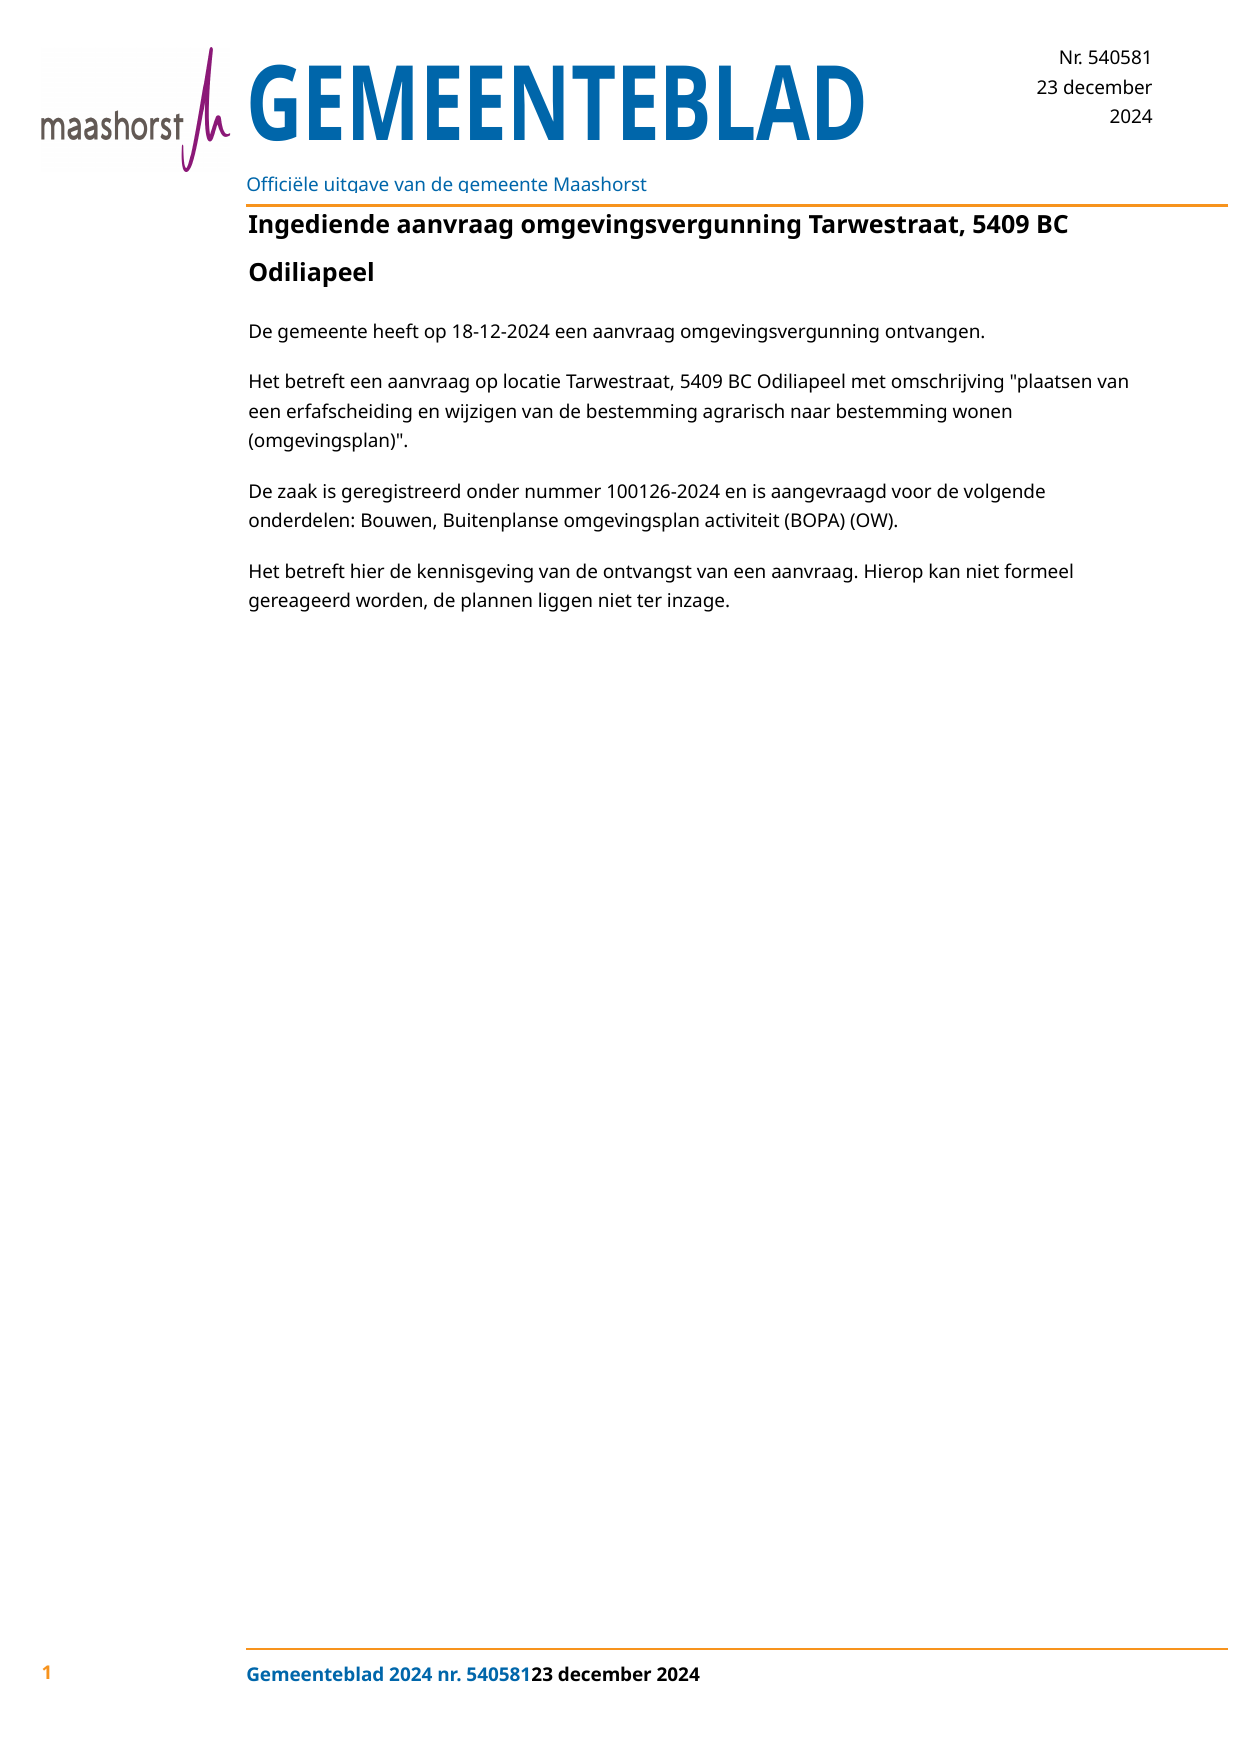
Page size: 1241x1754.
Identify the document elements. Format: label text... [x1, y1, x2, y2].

text De zaak is geregistreerd onder nummer 100126-2024 en is aangevraagd voor de volgende onderdelen: Bouwen, Buitenplanse omgevingsplan activiteit (BOPA) (OW). [248, 478, 1152, 533]
text Het betreft hier de kennisgeving van de ontvangst van een aanvraag. Hierop kan niet formeel gereageerd worden, de plannen liggen niet ter inzage. [248, 558, 1152, 613]
text Ingediende aanvraag omgevingsvergunning Tarwestraat, 5409 BC Odiliapeel [248, 207, 1152, 288]
text Het betreft een aanvraag op locatie Tarwestraat, 5409 BC Odiliapeel met omschrijving "plaatsen van een erfafscheiding en wijzigen van de bestemming agrarisch naar bestemming wonen (omgevingsplan)". [248, 368, 1152, 453]
text De gemeente heeft op 18-12-2024 een aanvraag omgevingsvergunning ontvangen. [248, 318, 1152, 344]
picture [41, 47, 231, 172]
